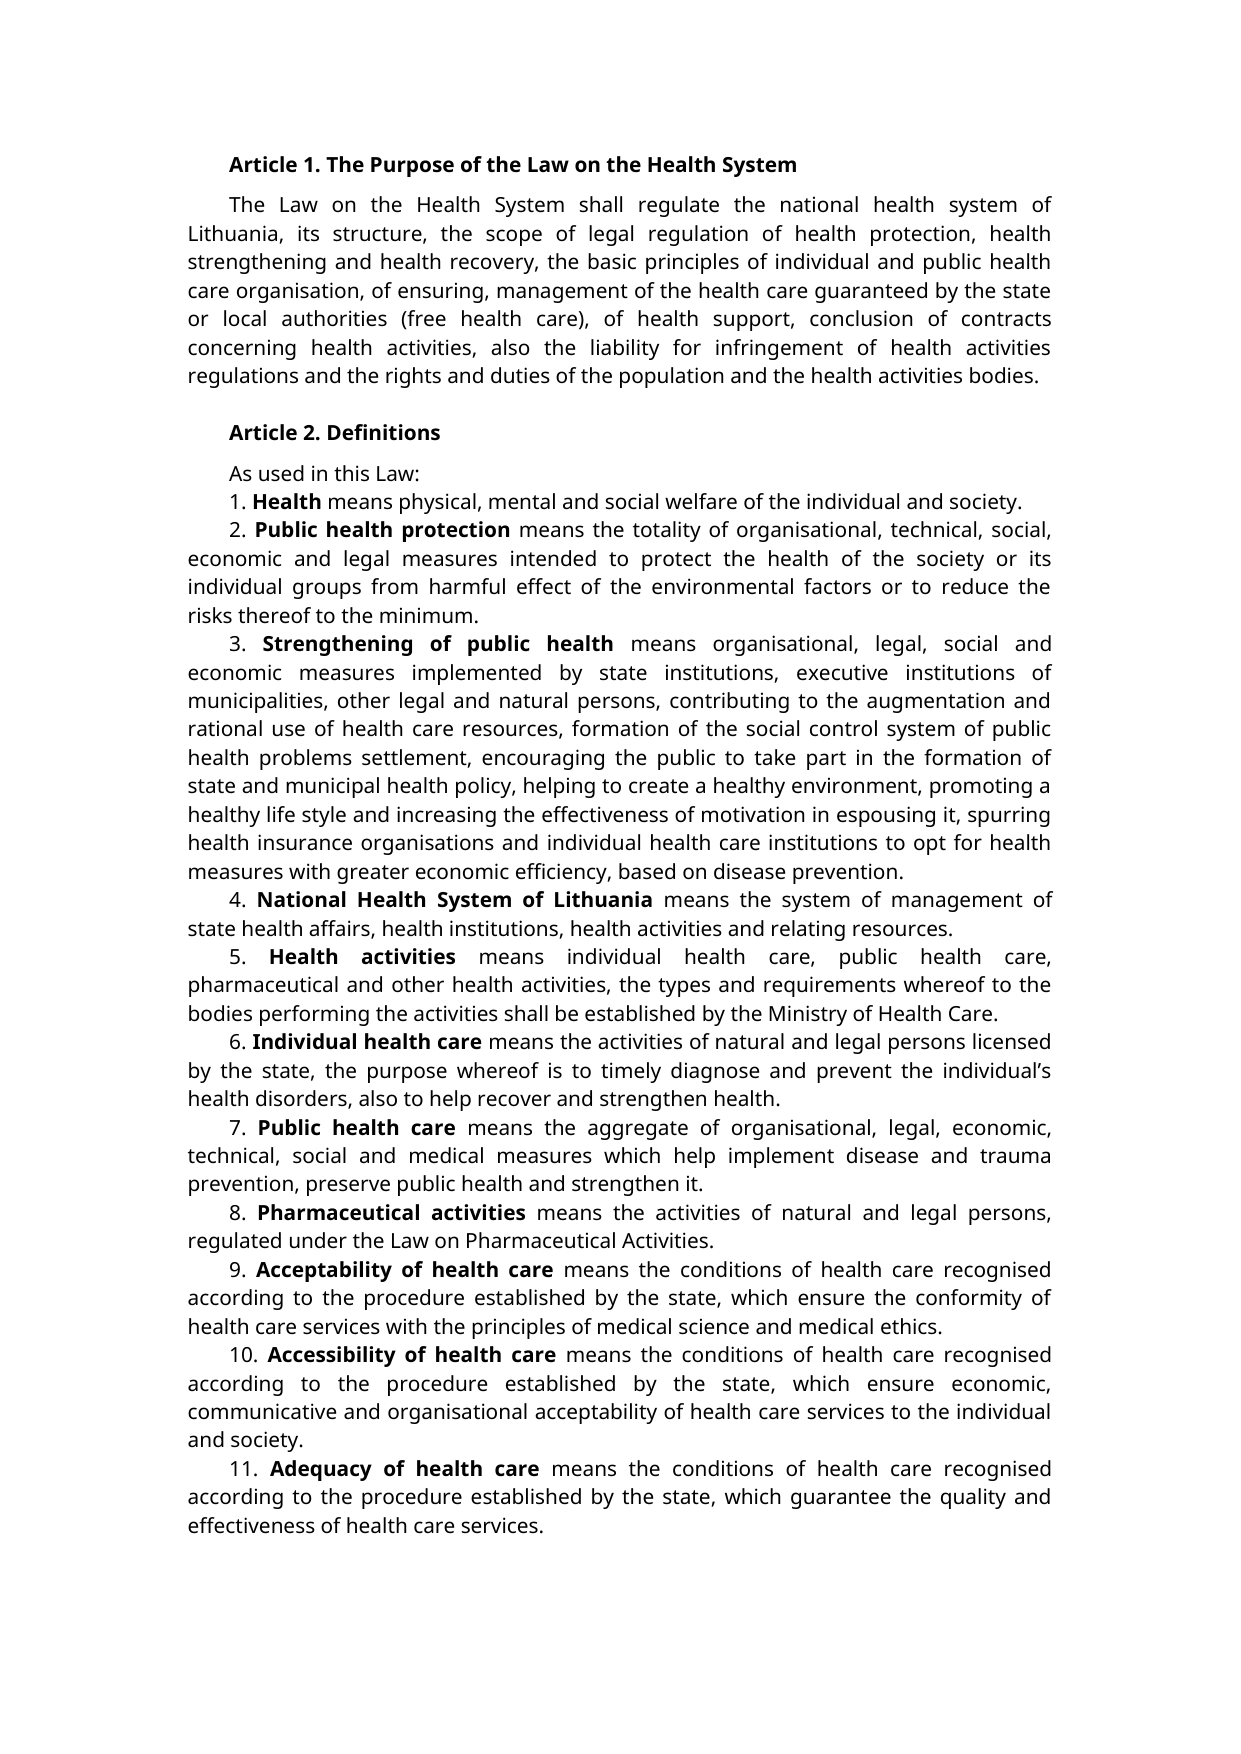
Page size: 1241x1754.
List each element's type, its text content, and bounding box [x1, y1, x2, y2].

text Article 1. The Purpose of the Law on the Health System [187, 150, 1053, 178]
text 5. Health activities means individual health care, public health care, pharmaceutical and other health activities, the types and requirements whereof to the bodies performing the activities shall be established by the Ministry of Health Care. [187, 942, 1053, 1027]
text 2. Public health protection means the totality of organisational, technical, social, economic and legal measures intended to protect the health of the society or its individual groups from harmful effect of the environmental factors or to reduce the risks thereof to the minimum. [187, 516, 1053, 629]
text As used in this Law: [187, 459, 1053, 487]
text 10. Accessibility of health care means the conditions of health care recognised according to the procedure established by the state, which ensure economic, communicative and organisational acceptability of health care services to the individual and society. [187, 1340, 1053, 1454]
text 9. Acceptability of health care means the conditions of health care recognised according to the procedure established by the state, which ensure the conformity of health care services with the principles of medical science and medical ethics. [187, 1255, 1053, 1340]
text 8. Pharmaceutical activities means the activities of natural and legal persons, regulated under the Law on Pharmaceutical Activities. [187, 1198, 1053, 1255]
text Article 2. Definitions [187, 418, 1053, 447]
text The Law on the Health System shall regulate the national health system of Lithuania, its structure, the scope of legal regulation of health protection, health strengthening and health recovery, the basic principles of individual and public health care organisation, of ensuring, management of the health care guaranteed by the state or local authorities (free health care), of health support, conclusion of contracts concerning health activities, also the liability for infringement of health activities regulations and the rights and duties of the population and the health activities bodies. [187, 190, 1053, 389]
text 4. National Health System of Lithuania means the system of management of state health affairs, health institutions, health activities and relating resources. [187, 885, 1053, 942]
text 6. Individual health care means the activities of natural and legal persons licensed by the state, the purpose whereof is to timely diagnose and prevent the individual’s health disorders, also to help recover and strengthen health. [187, 1027, 1053, 1113]
text 3. Strengthening of public health means organisational, legal, social and economic measures implemented by state institutions, executive institutions of municipalities, other legal and natural persons, contributing to the augmentation and rational use of health care resources, formation of the social control system of public health problems settlement, encouraging the public to take part in the formation of state and municipal health policy, helping to create a healthy environment, promoting a healthy life style and increasing the effectiveness of motivation in espousing it, spurring health insurance organisations and individual health care institutions to opt for health measures with greater economic efficiency, based on disease prevention. [187, 629, 1053, 885]
text 11. Adequacy of health care means the conditions of health care recognised according to the procedure established by the state, which guarantee the quality and effectiveness of health care services. [187, 1454, 1053, 1539]
text 7. Public health care means the aggregate of organisational, legal, economic, technical, social and medical measures which help implement disease and trauma prevention, preserve public health and strengthen it. [187, 1113, 1053, 1198]
text 1. Health means physical, mental and social welfare of the individual and society. [187, 487, 1053, 516]
